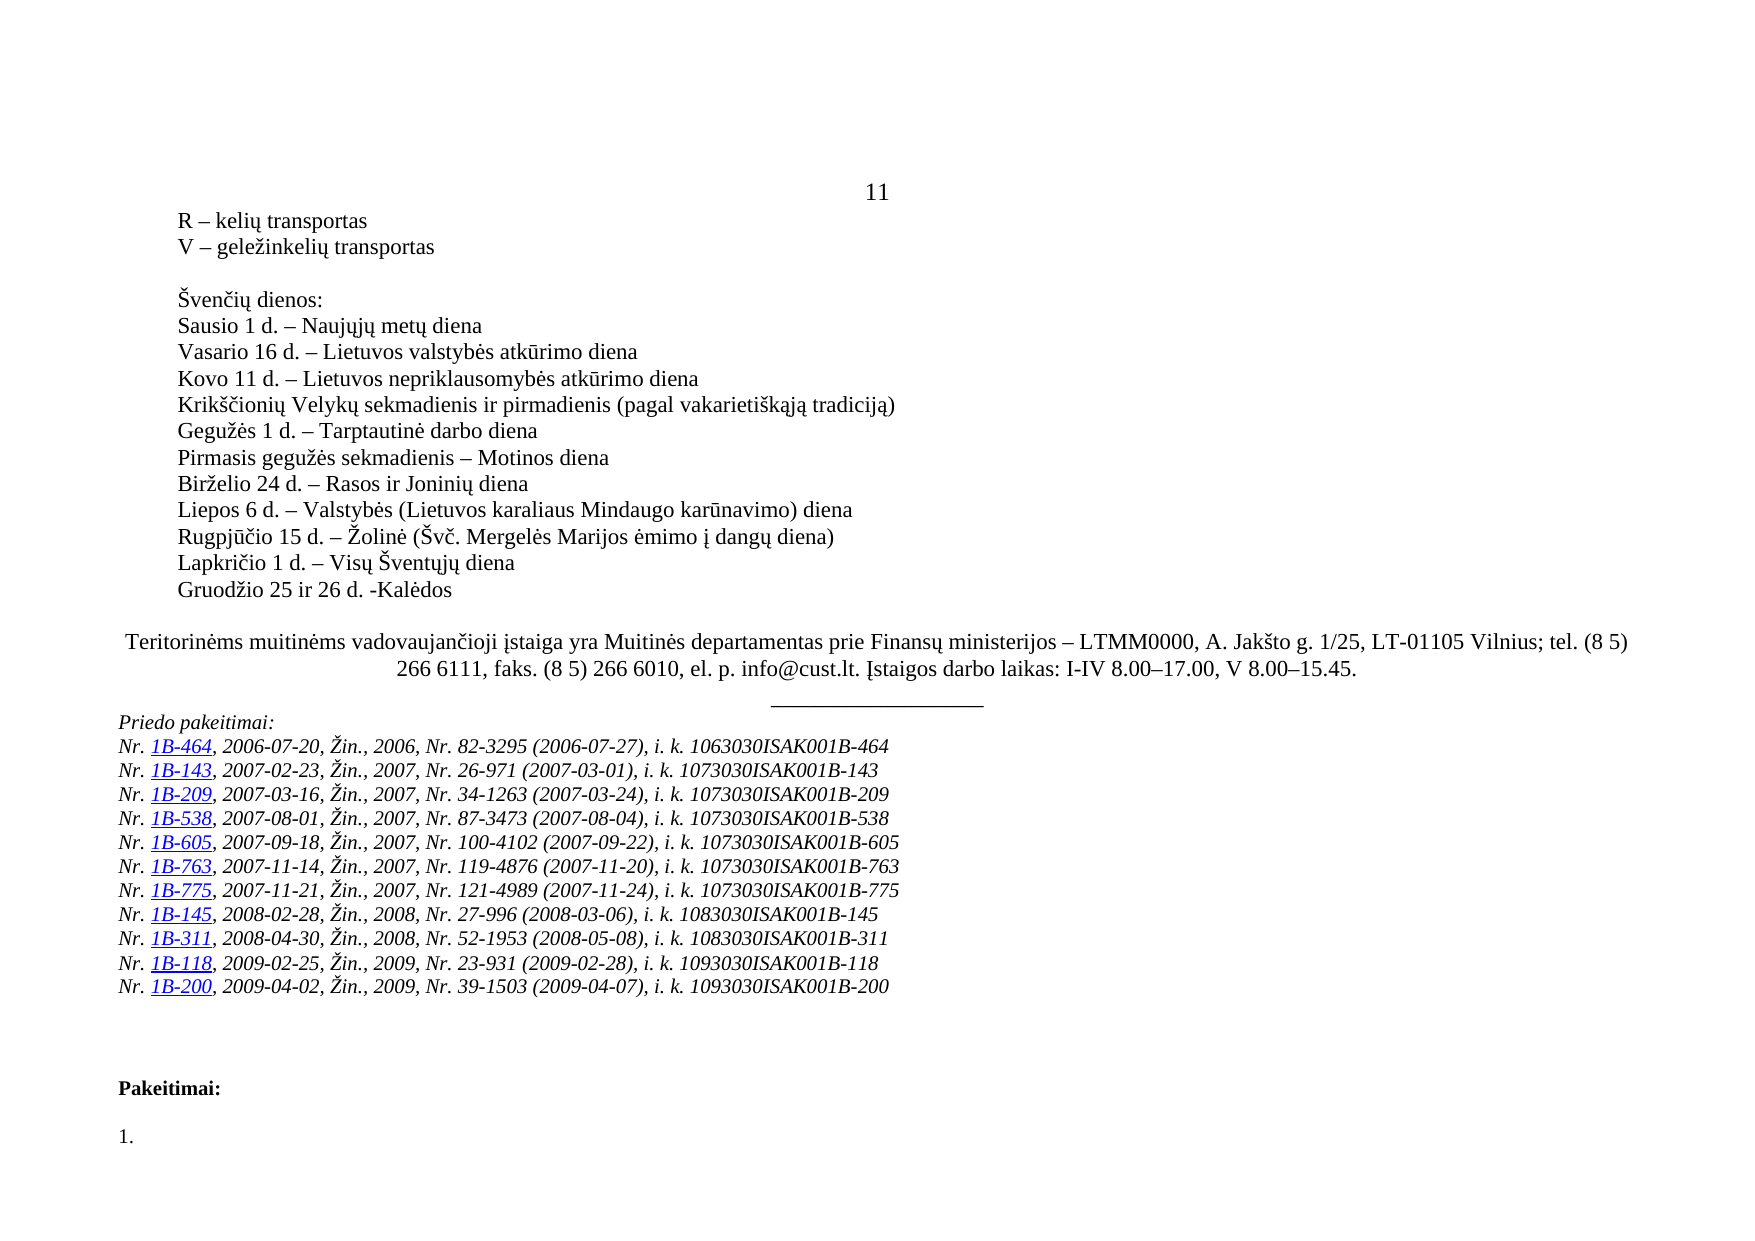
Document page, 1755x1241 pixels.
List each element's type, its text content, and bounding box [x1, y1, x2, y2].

text Nr. 1B-209, 2007-03-16, Žin., 2007, Nr. 34-1263 (2007-03-24), i. k. 1073030ISAK001B-209 [118, 782, 1636, 806]
text Nr. 1B-145, 2008-02-28, Žin., 2008, Nr. 27-996 (2008-03-06), i. k. 1083030ISAK001B-145 [118, 902, 1636, 926]
text Kovo 11 d. – Lietuvos nepriklausomybės atkūrimo diena [118, 365, 1636, 391]
text Nr. 1B-464, 2006-07-20, Žin., 2006, Nr. 82-3295 (2006-07-27), i. k. 1063030ISAK001B-464 [118, 734, 1636, 758]
text _________________ [118, 681, 1636, 710]
text Birželio 24 d. – Rasos ir Joninių diena [118, 470, 1636, 497]
text Nr. 1B-538, 2007-08-01, Žin., 2007, Nr. 87-3473 (2007-08-04), i. k. 1073030ISAK001B-538 [118, 806, 1636, 830]
text Krikščionių Velykų sekmadienis ir pirmadienis (pagal vakarietiškąją tradiciją) [118, 391, 1636, 417]
text Pakeitimai: [118, 1075, 1636, 1099]
text Nr. 1B-763, 2007-11-14, Žin., 2007, Nr. 119-4876 (2007-11-20), i. k. 1073030ISAK001B-763 [118, 854, 1636, 878]
text Pirmasis gegužės sekmadienis – Motinos diena [118, 444, 1636, 470]
text Liepos 6 d. – Valstybės (Lietuvos karaliaus Mindaugo karūnavimo) diena [118, 497, 1636, 523]
text Nr. 1B-143, 2007-02-23, Žin., 2007, Nr. 26-971 (2007-03-01), i. k. 1073030ISAK001B-143 [118, 758, 1636, 782]
text V – geležinkelių transportas [118, 233, 1636, 259]
text R – kelių transportas [118, 207, 1636, 233]
text Rugpjūčio 15 d. – Žolinė (Švč. Mergelės Marijos ėmimo į dangų diena) [118, 523, 1636, 549]
text Nr. 1B-311, 2008-04-30, Žin., 2008, Nr. 52-1953 (2008-05-08), i. k. 1083030ISAK001B-311 [118, 926, 1636, 950]
text Teritorinėms muitinėms vadovaujančioji įstaiga yra Muitinės departamentas prie Finansų ministerijos – LTMM0000, A. Jakšto g. 1/25, LT-01105 Vilnius; tel. (8 5) 266 6111, faks. (8 5) 266 6010, el. p. info@cust.lt. Įstaigos darbo laikas: I-IV 8.00–17.00, V 8.00–15.45. [118, 628, 1636, 681]
text Nr. 1B-775, 2007-11-21, Žin., 2007, Nr. 121-4989 (2007-11-24), i. k. 1073030ISAK001B-775 [118, 878, 1636, 902]
text Švenčių dienos: [118, 286, 1636, 312]
text Vasario 16 d. – Lietuvos valstybės atkūrimo diena [118, 338, 1636, 365]
text 1. [118, 1123, 1636, 1148]
text Lapkričio 1 d. – Visų Šventųjų diena [118, 549, 1636, 576]
text Nr. 1B-118, 2009-02-25, Žin., 2009, Nr. 23-931 (2009-02-28), i. k. 1093030ISAK001B-118 [118, 950, 1636, 974]
text Priedo pakeitimai: [118, 710, 1636, 734]
text Sausio 1 d. – Naujųjų metų diena [118, 312, 1636, 338]
text Nr. 1B-200, 2009-04-02, Žin., 2009, Nr. 39-1503 (2009-04-07), i. k. 1093030ISAK001B-200 [118, 974, 1636, 998]
text Nr. 1B-605, 2007-09-18, Žin., 2007, Nr. 100-4102 (2007-09-22), i. k. 1073030ISAK001B-605 [118, 830, 1636, 854]
text Gruodžio 25 ir 26 d. -Kalėdos [118, 576, 1636, 602]
text Gegužės 1 d. – Tarptautinė darbo diena [118, 417, 1636, 444]
